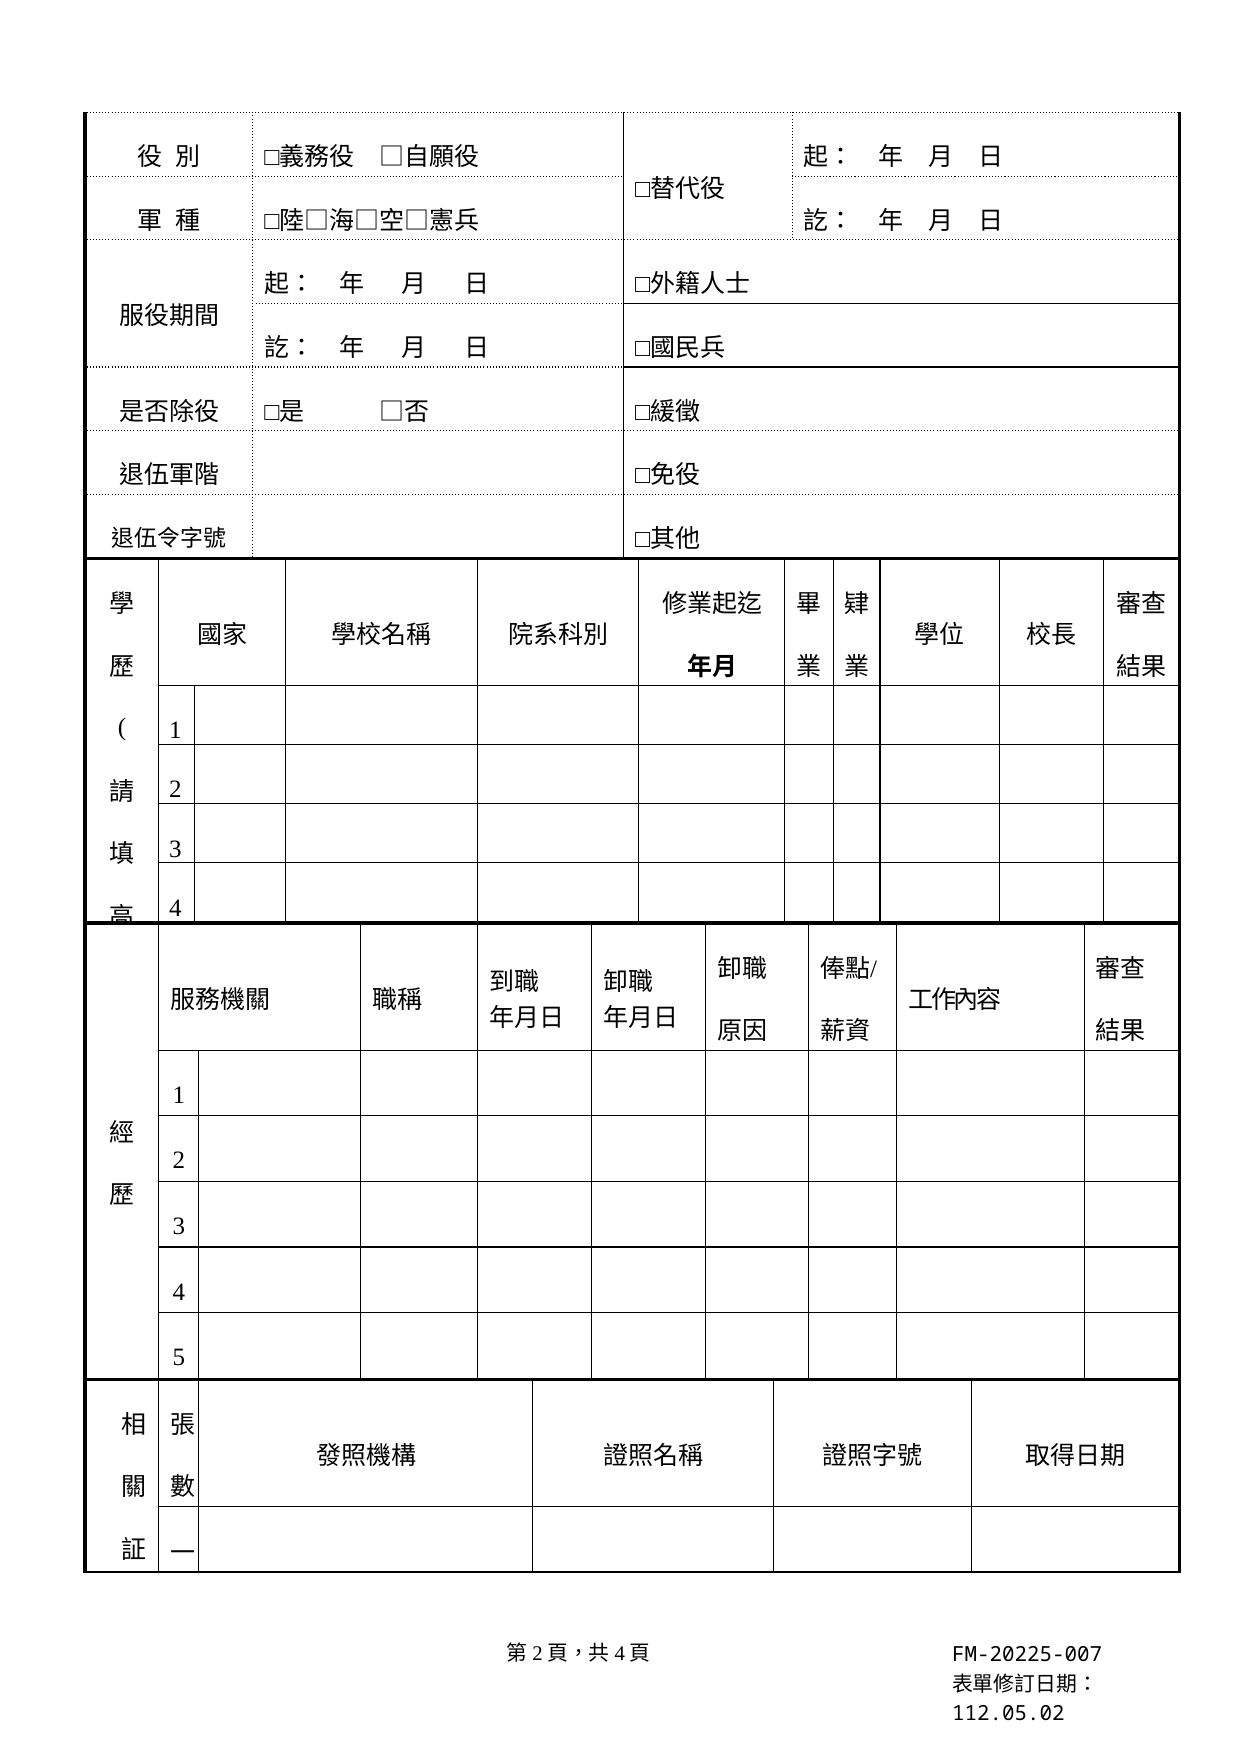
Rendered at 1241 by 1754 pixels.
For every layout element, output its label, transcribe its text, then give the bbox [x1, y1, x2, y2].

table_cell [195, 686, 285, 744]
table_cell 3 [159, 804, 194, 862]
table_cell 1 [159, 1051, 198, 1115]
table_cell [199, 1507, 532, 1571]
table_cell [972, 1507, 1178, 1571]
table_cell 服役期間 [87, 239, 253, 366]
table_cell [286, 745, 477, 803]
table_cell [706, 1313, 808, 1378]
table_cell [286, 804, 477, 862]
table_cell [361, 1116, 477, 1181]
table_cell 經歷 [87, 925, 158, 1378]
table_cell [1000, 745, 1103, 803]
table_cell [1104, 804, 1178, 862]
table_cell 取得日期 [972, 1381, 1178, 1506]
table_cell 退伍令字號 [87, 494, 253, 557]
table_cell [834, 863, 879, 921]
table_cell 證照名稱 [533, 1381, 773, 1506]
table_cell [361, 1182, 477, 1246]
table_cell 起： 年 月 日 [253, 239, 623, 303]
table_cell [897, 1248, 1084, 1312]
table_cell [478, 1051, 591, 1115]
table_cell 審查 結果 [1085, 925, 1178, 1049]
table_cell [785, 863, 833, 921]
table_cell [478, 745, 638, 803]
table_cell 退伍軍階 [87, 430, 253, 493]
table_cell 工作內容 [897, 925, 1084, 1049]
table_cell 學位 [881, 560, 999, 685]
table_cell [478, 863, 638, 921]
table_cell [592, 1116, 705, 1181]
table_cell [897, 1051, 1084, 1115]
table_cell 2 [159, 1116, 198, 1181]
table_cell □緩徵 [624, 368, 1178, 430]
table_cell 學校名稱 [286, 560, 477, 685]
table_cell [785, 686, 833, 744]
table_cell [478, 686, 638, 744]
table_cell 審查結果 [1104, 560, 1178, 685]
table_cell [881, 804, 999, 862]
table_cell [834, 804, 879, 862]
table_cell [592, 1051, 705, 1115]
table_cell 2 [159, 745, 194, 803]
table_cell 4 [159, 863, 194, 921]
table_cell [639, 863, 784, 921]
table_cell [478, 1182, 591, 1246]
table_cell [199, 1051, 360, 1115]
table_cell [478, 1248, 591, 1312]
table_cell [1085, 1248, 1178, 1312]
table_cell [199, 1116, 360, 1181]
table_cell [809, 1248, 896, 1312]
table_cell [881, 745, 999, 803]
table_cell [1104, 686, 1178, 744]
table_cell [774, 1507, 971, 1571]
table_cell □替代役 [624, 112, 792, 239]
table_cell [1085, 1116, 1178, 1181]
table_cell [706, 1182, 808, 1246]
table_cell [706, 1051, 808, 1115]
table_cell [785, 804, 833, 862]
table_cell □是 □否 [253, 366, 623, 430]
table_cell 5 [159, 1313, 198, 1378]
table_cell [361, 1051, 477, 1115]
table_cell 服務機關 [159, 925, 360, 1049]
table_cell [809, 1313, 896, 1378]
table_cell [199, 1313, 360, 1378]
table_cell 卸職 原因 [706, 925, 808, 1049]
table_cell [195, 804, 285, 862]
table_cell [834, 745, 879, 803]
table_cell [533, 1507, 773, 1571]
table_cell □國民兵 [624, 304, 1178, 366]
table_cell 學歷 (請填高中以上) [87, 560, 158, 921]
table_cell 畢業 [785, 560, 833, 685]
table_cell [706, 1248, 808, 1312]
table_cell 卸職 年月日 [592, 925, 705, 1049]
table_cell [639, 686, 784, 744]
table_cell [1000, 804, 1103, 862]
table_cell [834, 686, 879, 744]
table_cell 院系科別 [478, 560, 638, 685]
table_cell [592, 1182, 705, 1246]
table_cell [253, 430, 623, 493]
table_cell 校長 [1000, 560, 1103, 685]
table_cell [253, 494, 623, 557]
table_cell 修業起迄 年月 [639, 560, 784, 685]
table_cell 3 [159, 1182, 198, 1246]
table_cell [897, 1182, 1084, 1246]
table_cell [592, 1248, 705, 1312]
table_cell [881, 686, 999, 744]
table_cell 是否除役 [87, 366, 253, 430]
table_cell [809, 1116, 896, 1181]
table_cell [1104, 745, 1178, 803]
table_cell 國家 [159, 560, 285, 685]
table_cell [195, 863, 285, 921]
table_cell [199, 1182, 360, 1246]
table_cell 發照機構 [199, 1381, 532, 1506]
table_cell 訖： 年 月 日 [253, 303, 623, 366]
table_cell 1 [159, 686, 194, 744]
table_cell 到職 年月日 [478, 925, 591, 1049]
table_cell [286, 863, 477, 921]
table_cell 證照字號 [774, 1381, 971, 1506]
table_cell □其他 [624, 494, 1178, 557]
table_cell [809, 1051, 896, 1115]
table_cell [592, 1313, 705, 1378]
table_cell [1085, 1051, 1178, 1115]
table_cell [809, 1182, 896, 1246]
table_cell [478, 804, 638, 862]
table_cell [478, 1116, 591, 1181]
table_cell [361, 1313, 477, 1378]
table_cell [1085, 1313, 1178, 1378]
table_cell 起： 年 月 日 [793, 112, 1178, 176]
table_cell [1085, 1182, 1178, 1246]
table_cell 一 [159, 1507, 198, 1571]
table_cell 相關証 [87, 1381, 158, 1571]
table_cell [1000, 863, 1103, 921]
table_cell 張數 [159, 1381, 198, 1506]
table_cell [881, 863, 999, 921]
table_cell 軍 種 [87, 176, 253, 239]
table_cell [1000, 686, 1103, 744]
table_cell [195, 745, 285, 803]
table_cell [897, 1116, 1084, 1181]
table_cell 肄業 [834, 560, 879, 685]
table_cell [639, 804, 784, 862]
table_cell □義務役 □自願役 [253, 112, 623, 176]
table_cell □陸□海□空□憲兵 [253, 176, 623, 239]
table_cell [785, 745, 833, 803]
table_cell 訖： 年 月 日 [793, 176, 1178, 239]
table_cell □免役 [624, 430, 1178, 493]
table_cell 俸點/薪資 [809, 925, 896, 1049]
table_cell [639, 745, 784, 803]
table_cell [361, 1248, 477, 1312]
table_cell [897, 1313, 1084, 1378]
table_cell [478, 1313, 591, 1378]
table_cell 役 別 [87, 112, 253, 176]
table_cell [286, 686, 477, 744]
table_cell [199, 1248, 360, 1312]
table_cell 4 [159, 1248, 198, 1312]
table_cell [1104, 863, 1178, 921]
table_cell 職稱 [361, 925, 477, 1049]
table_cell □外籍人士 [624, 239, 1178, 303]
table_cell [706, 1116, 808, 1181]
